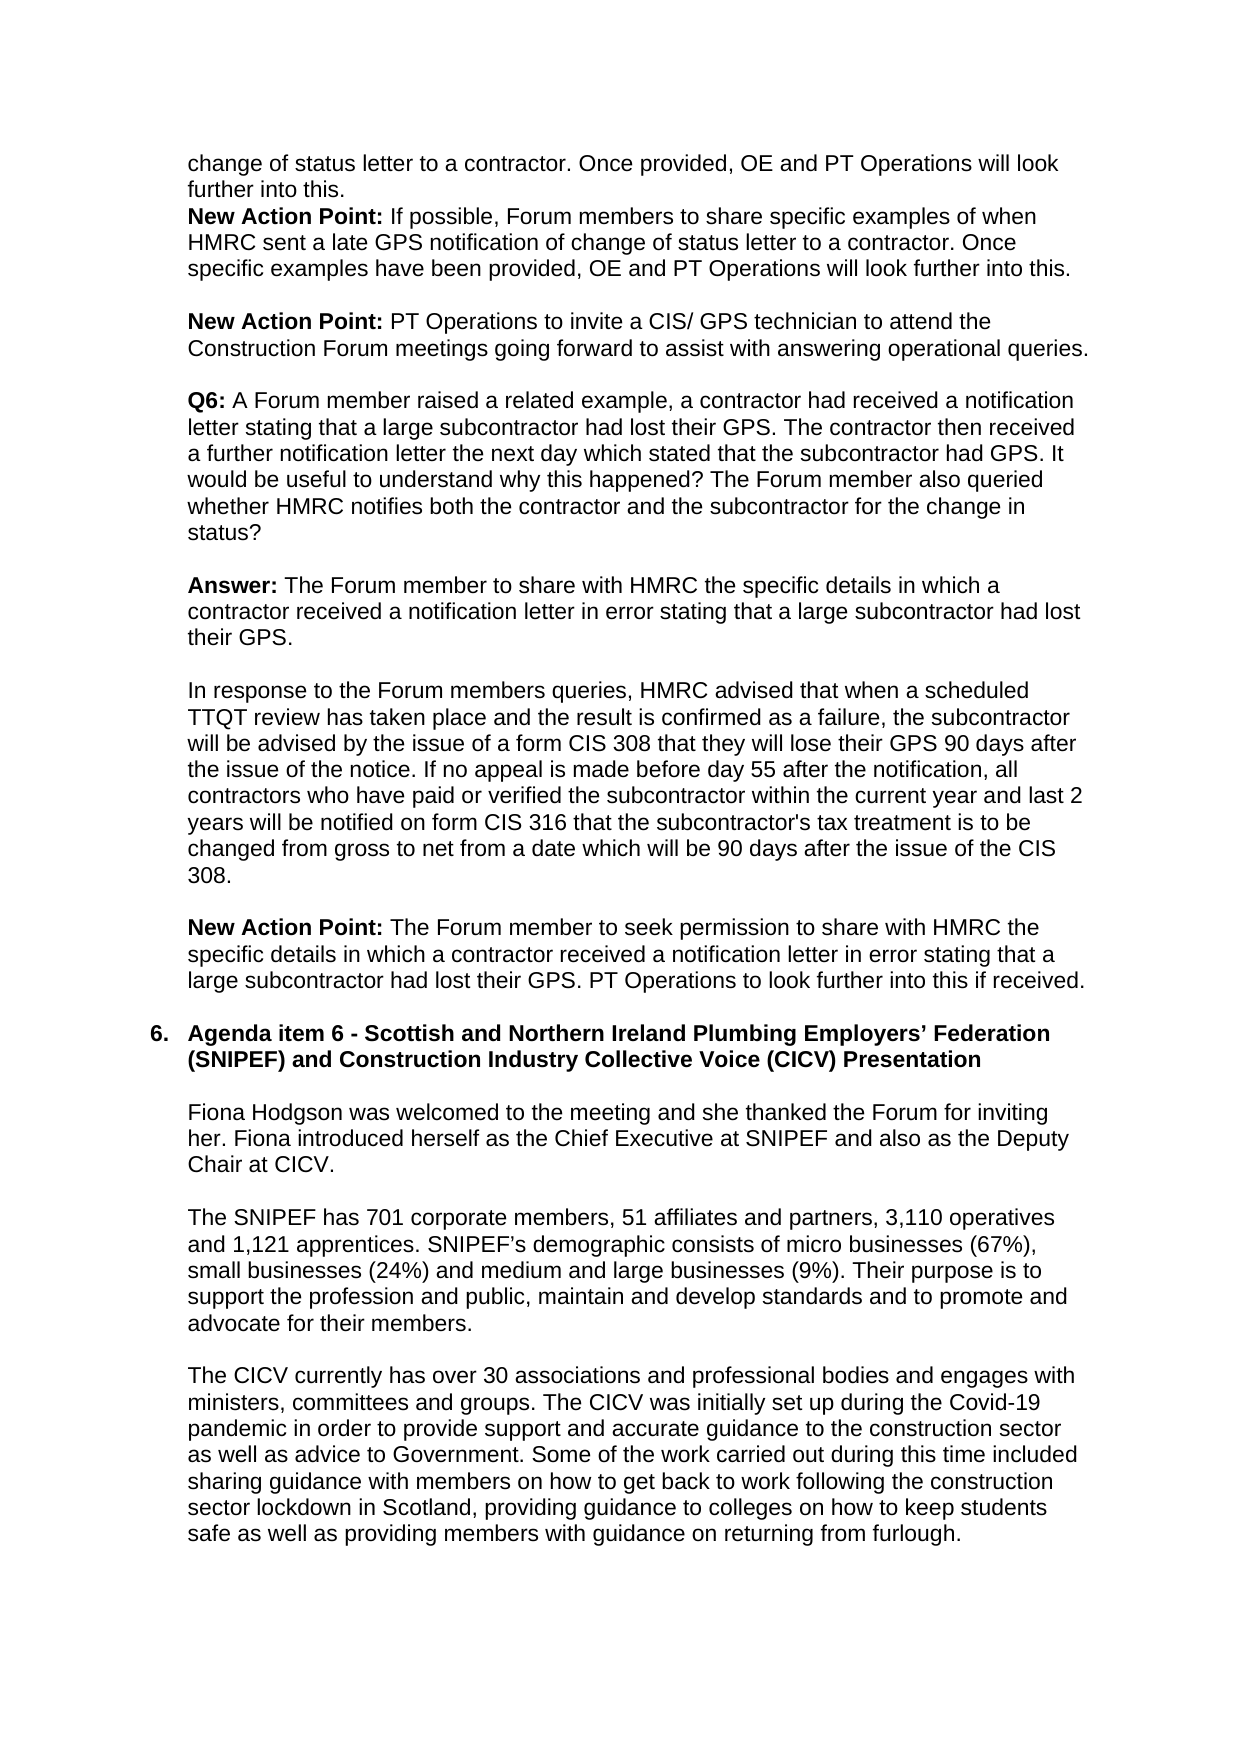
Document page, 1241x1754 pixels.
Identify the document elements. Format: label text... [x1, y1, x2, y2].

list New Action Point: PT Operations to invite a CIS/ GPS technician to attend the Construction Forum meetings going forward to assist with answering operational queries. [187, 308, 1090, 361]
list The SNIPEF has 701 corporate members, 51 affiliates and partners, 3,110 operatives and 1,121 apprentices. SNIPEF’s demographic consists of micro businesses (67%), small businesses (24%) and medium and large businesses (9%). Their purpose is to support the profession and public, maintain and develop standards and to promote and advocate for their members. [187, 1204, 1090, 1336]
list Agenda item 6 - Scottish and Northern Ireland Plumbing Employers’ Federation (SNIPEF) and Construction Industry Collective Voice (CICV) Presentation [150, 1020, 1090, 1072]
list Answer: The Forum member to share with HMRC the specific details in which a contractor received a notification letter in error stating that a large subcontractor had lost their GPS. [187, 572, 1090, 651]
list Fiona Hodgson was welcomed to the meeting and she thanked the Forum for inviting her. Fiona introduced herself as the Chief Executive at SNIPEF and also as the Deputy Chair at CICV. [187, 1099, 1090, 1178]
list change of status letter to a contractor. Once provided, OE and PT Operations will look further into this. [187, 150, 1090, 203]
list Q6: A Forum member raised a related example, a contractor had received a notification letter stating that a large subcontractor had lost their GPS. The contractor then received a further notification letter the next day which stated that the subcontractor had GPS. It would be useful to understand why this happened? The Forum member also queried whether HMRC notifies both the contractor and the subcontractor for the change in status? [187, 387, 1090, 545]
list The CICV currently has over 30 associations and professional bodies and engages with ministers, committees and groups. The CICV was initially set up during the Covid-19 pandemic in order to provide support and accurate guidance to the construction sector as well as advice to Government. Some of the work carried out during this time included sharing guidance with members on how to get back to work following the construction sector lockdown in Scotland, providing guidance to colleges on how to keep students safe as well as providing members with guidance on returning from furlough. [187, 1362, 1090, 1547]
list New Action Point: The Forum member to seek permission to share with HMRC the specific details in which a contractor received a notification letter in error stating that a large subcontractor had lost their GPS. PT Operations to look further into this if received. [187, 914, 1090, 993]
list In response to the Forum members queries, HMRC advised that when a scheduled TTQT review has taken place and the result is confirmed as a failure, the subcontractor will be advised by the issue of a form CIS 308 that they will lose their GPS 90 days after the issue of the notice. If no appeal is made before day 55 after the notification, all contractors who have paid or verified the subcontractor within the current year and last 2 years will be notified on form CIS 316 that the subcontractor's tax treatment is to be changed from gross to net from a date which will be 90 days after the issue of the CIS 308. [187, 677, 1090, 888]
list New Action Point: If possible, Forum members to share specific examples of when HMRC sent a late GPS notification of change of status letter to a contractor. Once specific examples have been provided, OE and PT Operations will look further into this. [187, 203, 1090, 282]
